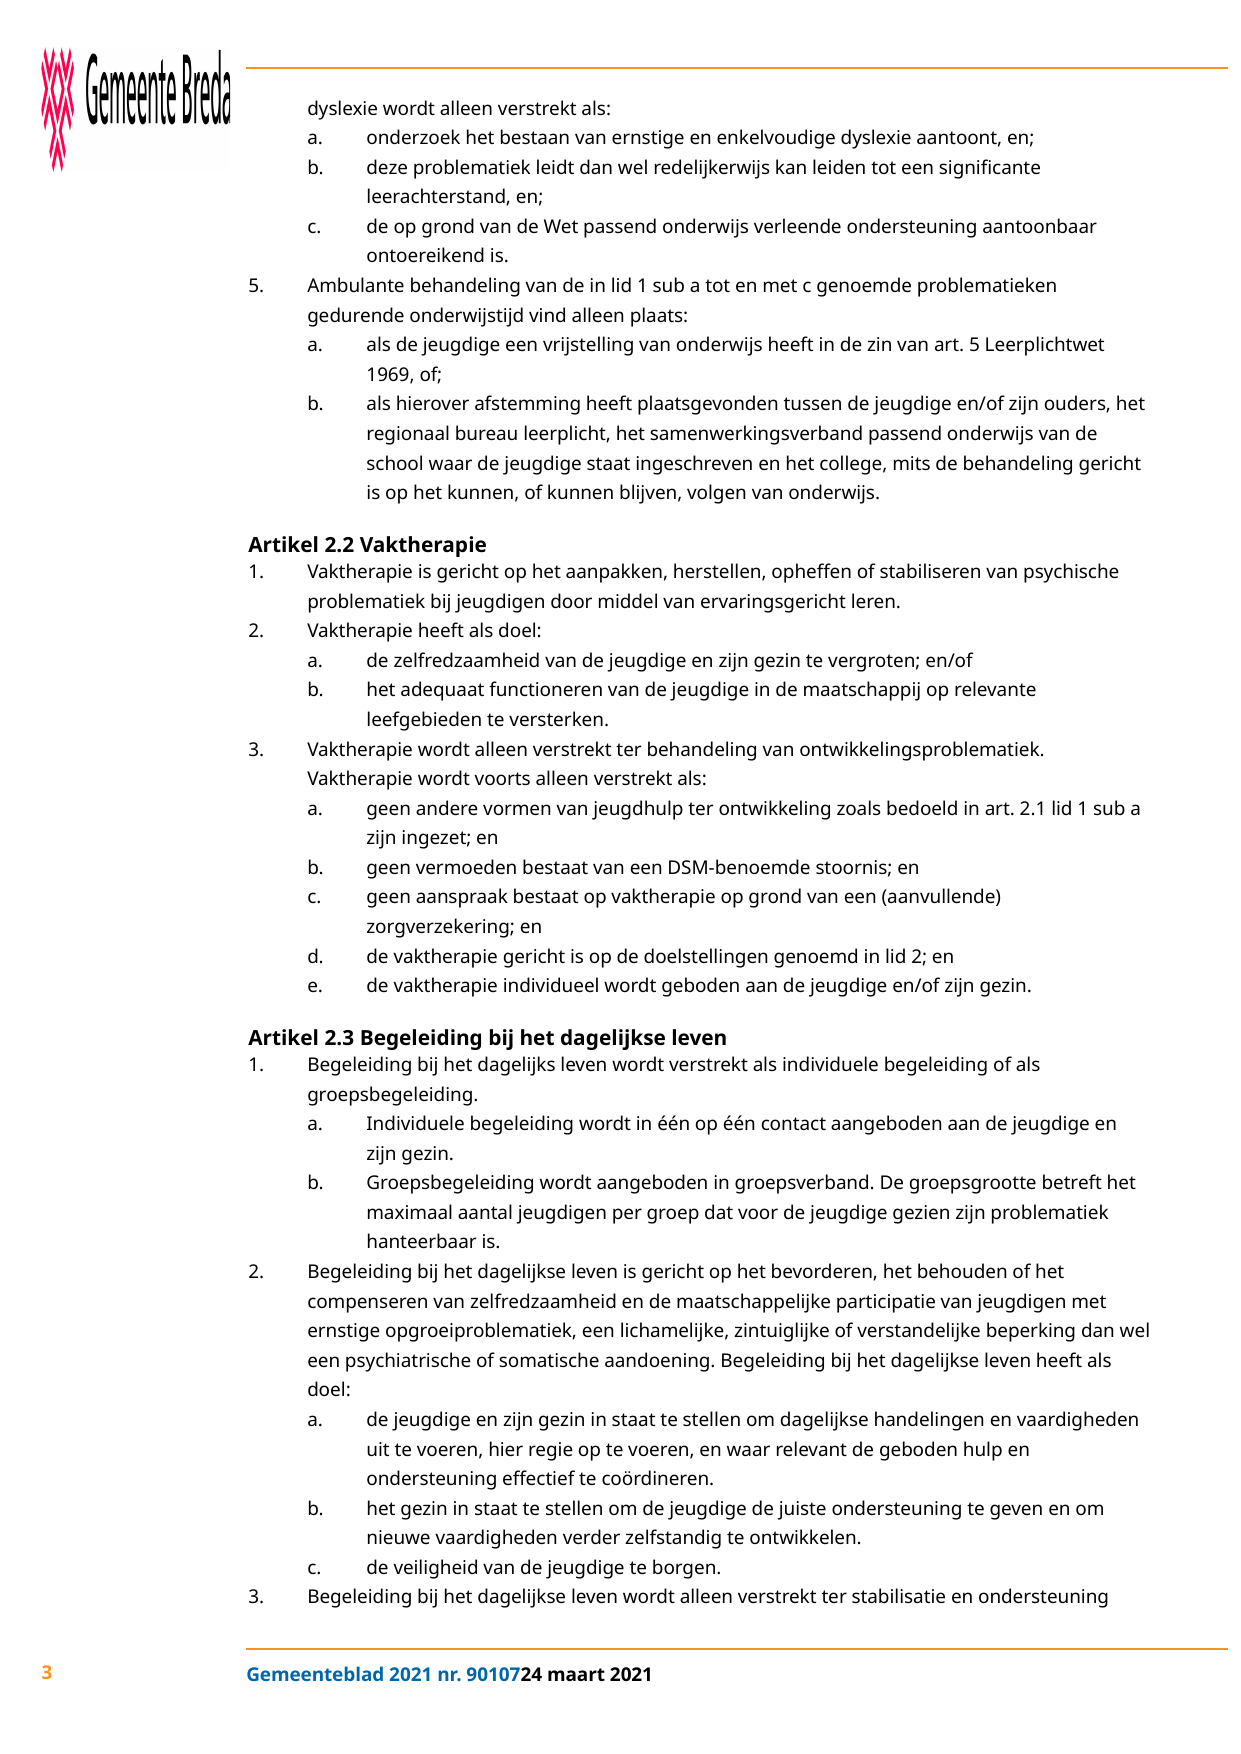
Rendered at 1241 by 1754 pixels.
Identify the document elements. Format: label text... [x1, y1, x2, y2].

list geen aanspraak bestaat op vaktherapie op grond van een (aanvullende) zorgverzekering; en [307, 884, 1152, 939]
list Begeleiding bij het dagelijkse leven wordt alleen verstrekt ter stabilisatie en ondersteuning [248, 1584, 1152, 1609]
list Vaktherapie wordt alleen verstrekt ter behandeling van ontwikkelingsproblematiek. Vaktherapie wordt voorts alleen verstrekt als: [248, 736, 1152, 791]
list dyslexie wordt alleen verstrekt als: [248, 95, 1152, 121]
list de vaktherapie gericht is op de doelstellingen genoemd in lid 2; en [307, 943, 1152, 968]
list als hierover afstemming heeft plaatsgevonden tussen de jeugdige en/of zijn ouders, het regionaal bureau leerplicht, het samenwerkingsverband passend onderwijs van de school waar de jeugdige staat ingeschreven en het college, mits de behandeling gericht is op het kunnen, of kunnen blijven, volgen van onderwijs. [307, 391, 1152, 505]
list Ambulante behandeling van de in lid 1 sub a tot en met c genoemde problematieken gedurende onderwijstijd vind alleen plaats: [248, 272, 1152, 328]
text Artikel 2.3 Begeleiding bij het dagelijkse leven [248, 1023, 1152, 1051]
list Groepsbegeleiding wordt aangeboden in groepsverband. De groepsgrootte betreft het maximaal aantal jeugdigen per groep dat voor de jeugdige gezien zijn problematiek hanteerbaar is. [307, 1169, 1152, 1254]
list de jeugdige en zijn gezin in staat te stellen om dagelijkse handelingen en vaardigheden uit te voeren, hier regie op te voeren, en waar relevant de geboden hulp en ondersteuning effectief te coördineren. [307, 1406, 1152, 1491]
list Begeleiding bij het dagelijkse leven is gericht op het bevorderen, het behouden of het compenseren van zelfredzaamheid en de maatschappelijke participatie van jeugdigen met ernstige opgroeiproblematiek, een lichamelijke, zintuiglijke of verstandelijke beperking dan wel een psychiatrische of somatische aandoening. Begeleiding bij het dagelijkse leven heeft als doel: [248, 1258, 1152, 1402]
text Artikel 2.2 Vaktherapie [248, 530, 1152, 558]
list Vaktherapie heeft als doel: [248, 617, 1152, 643]
list het gezin in staat te stellen om de jeugdige de juiste ondersteuning te geven en om nieuwe vaardigheden verder zelfstandig te ontwikkelen. [307, 1495, 1152, 1550]
list de veiligheid van de jeugdige te borgen. [307, 1554, 1152, 1580]
list het adequaat functioneren van de jeugdige in de maatschappij op relevante leefgebieden te versterken. [307, 677, 1152, 732]
list als de jeugdige een vrijstelling van onderwijs heeft in de zin van art. 5 Leerplichtwet 1969, of; [307, 331, 1152, 387]
picture [41, 47, 231, 172]
list Individuele begeleiding wordt in één op één contact aangeboden aan de jeugdige en zijn gezin. [307, 1110, 1152, 1166]
list geen andere vormen van jeugdhulp ter ontwikkeling zoals bedoeld in art. 2.1 lid 1 sub a zijn ingezet; en [307, 795, 1152, 850]
list de op grond van de Wet passend onderwijs verleende ondersteuning aantoonbaar ontoereikend is. [307, 213, 1152, 268]
list Vaktherapie is gericht op het aanpakken, herstellen, opheffen of stabiliseren van psychische problematiek bij jeugdigen door middel van ervaringsgericht leren. [248, 558, 1152, 613]
list deze problematiek leidt dan wel redelijkerwijs kan leiden tot een significante leerachterstand, en; [307, 154, 1152, 209]
list de zelfredzaamheid van de jeugdige en zijn gezin te vergroten; en/of [307, 647, 1152, 673]
list de vaktherapie individueel wordt geboden aan de jeugdige en/of zijn gezin. [307, 972, 1152, 998]
list onderzoek het bestaan van ernstige en enkelvoudige dyslexie aantoont, en; [307, 124, 1152, 150]
list Begeleiding bij het dagelijks leven wordt verstrekt als individuele begeleiding of als groepsbegeleiding. [248, 1051, 1152, 1107]
list geen vermoeden bestaat van een DSM-benoemde stoornis; en [307, 854, 1152, 880]
